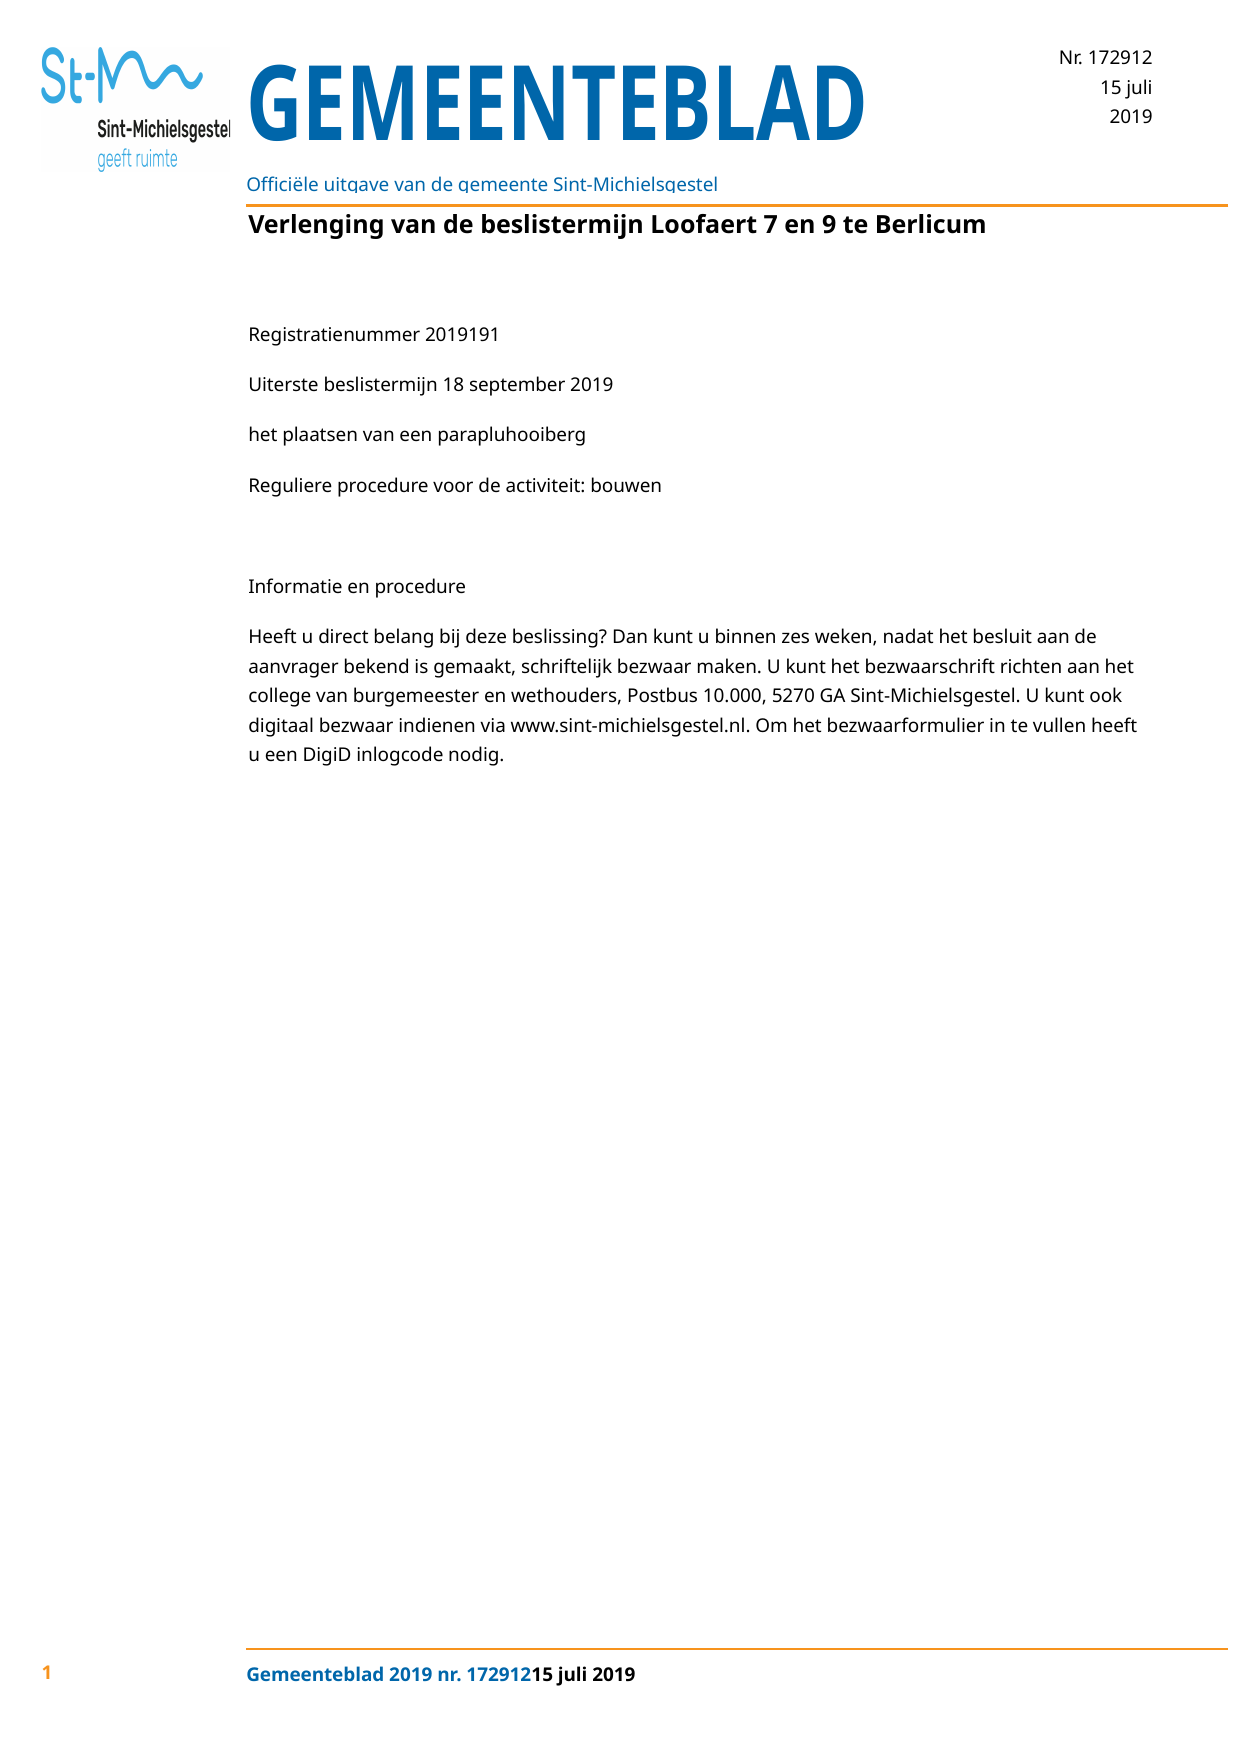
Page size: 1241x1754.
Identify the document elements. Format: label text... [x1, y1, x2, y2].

text Verlenging van de beslistermijn Loofaert 7 en 9 te Berlicum [248, 207, 1152, 241]
text Informatie en procedure [248, 573, 1152, 598]
text Heeft u direct belang bij deze beslissing? Dan kunt u binnen zes weken, nadat het besluit aan de aanvrager bekend is gemaakt, schriftelijk bezwaar maken. U kunt het bezwaarschrift richten aan het college van burgemeester en wethouders, Postbus 10.000, 5270 GA Sint-Michielsgestel. U kunt ook digitaal bezwaar indienen via www.sint-michielsgestel.nl. Om het bezwaarformulier in te vullen heeft u een DigiD inlogcode nodig. [248, 623, 1152, 767]
text Reguliere procedure voor de activiteit: bouwen [248, 472, 1152, 498]
text Registratienummer 2019191 [248, 321, 1152, 346]
text Uiterste beslistermijn 18 september 2019 [248, 371, 1152, 397]
picture [41, 47, 231, 172]
text het plaatsen van een parapluhooiberg [248, 422, 1152, 447]
